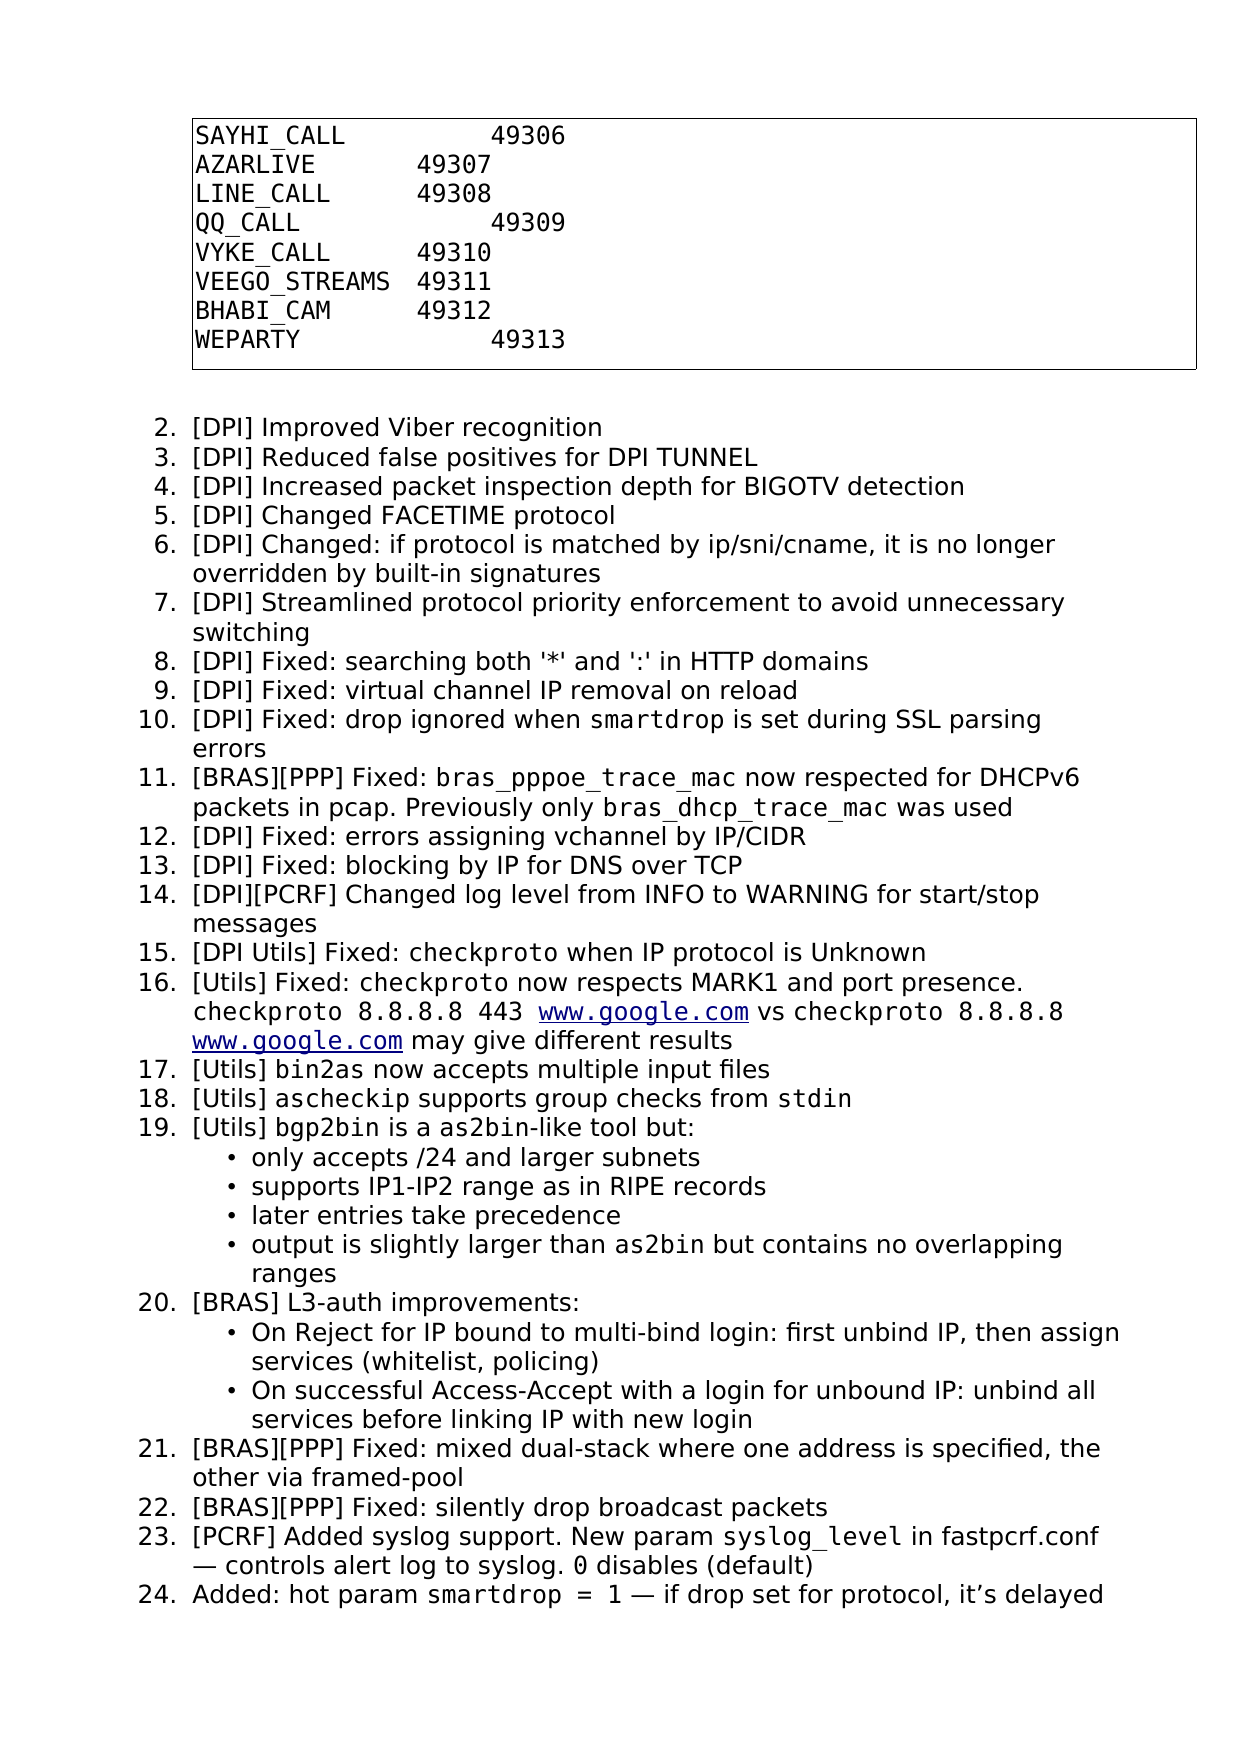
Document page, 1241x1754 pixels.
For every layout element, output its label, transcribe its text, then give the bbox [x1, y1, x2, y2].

list [DPI] Fixed: searching both '*' and ':' in HTTP domains [177, 647, 1122, 676]
list [DPI] Fixed: virtual channel IP removal on reload [177, 676, 1122, 705]
list On successful Access-Accept with a login for unbound IP: unbind all services before linking IP with new login [236, 1376, 1122, 1434]
list On Reject for IP bound to multi-bind login: first unbind IP, then assign services (whitelist, policing) [236, 1318, 1122, 1376]
list [DPI] Fixed: errors assigning vchannel by IP/CIDR [177, 822, 1122, 851]
list [DPI][PCRF] Changed log level from INFO to WARNING for start/stop messages [177, 880, 1122, 938]
list [DPI] Reduced false positives for DPI TUNNEL [177, 443, 1122, 472]
list [PCRF] Added syslog support. New param syslog_level in fastpcrf.conf — controls alert log to syslog. 0 disables (default) [177, 1522, 1122, 1580]
list [DPI] Increased packet inspection depth for BIGOTV detection [177, 472, 1122, 501]
list [DPI] Changed: if protocol is matched by ip/sni/cname, it is no longer overridden by built-in signatures [177, 530, 1122, 588]
list later entries take precedence [236, 1201, 1122, 1230]
list [DPI] Streamlined protocol priority enforcement to avoid unnecessary switching [177, 588, 1122, 647]
list [Utils] bin2as now accepts multiple input files [177, 1055, 1122, 1084]
list [DPI] Improved Viber recognition [177, 413, 1122, 443]
list only accepts /24 and larger subnets [236, 1143, 1122, 1172]
list Added: hot param smartdrop = 1 — if drop set for protocol, it’s delayed [177, 1580, 1122, 1609]
list [BRAS][PPP] Fixed: silently drop broadcast packets [177, 1493, 1122, 1522]
list supports IP1-IP2 range as in RIPE records [236, 1172, 1122, 1201]
list [Utils] bgp2bin is a as2bin-like tool but: [177, 1113, 1122, 1143]
list [Utils] Fixed: checkproto now respects MARK1 and port presence. checkproto 8.8.8.8 443 www.google.com vs checkproto 8.8.8.8 www.google.com may give different results [177, 968, 1122, 1055]
list [BRAS] L3-auth improvements: [177, 1288, 1122, 1318]
list output is slightly larger than as2bin but contains no overlapping ranges [236, 1230, 1122, 1288]
list [DPI] Fixed: drop ignored when smartdrop is set during SSL parsing errors [177, 705, 1122, 763]
list [BRAS][PPP] Fixed: mixed dual-stack where one address is specified, the other via framed-pool [177, 1434, 1122, 1493]
table_header SAYHI_CALL 49306 AZARLIVE 49307 LINE_CALL 49308 QQ_CALL 49309 VYKE_CALL 49310 VEEGO_STREAMS 49311 BHABI_CAM 49312 WEPARTY 49313 [193, 119, 1196, 369]
list [DPI] Changed FACETIME protocol [177, 501, 1122, 530]
list [BRAS][PPP] Fixed: bras_pppoe_trace_mac now respected for DHCPv6 packets in pcap. Previously only bras_dhcp_trace_mac was used [177, 763, 1122, 822]
list [DPI] Fixed: blocking by IP for DNS over TCP [177, 851, 1122, 880]
list [DPI Utils] Fixed: checkproto when IP protocol is Unknown [177, 938, 1122, 968]
list [Utils] ascheckip supports group checks from stdin [177, 1084, 1122, 1113]
